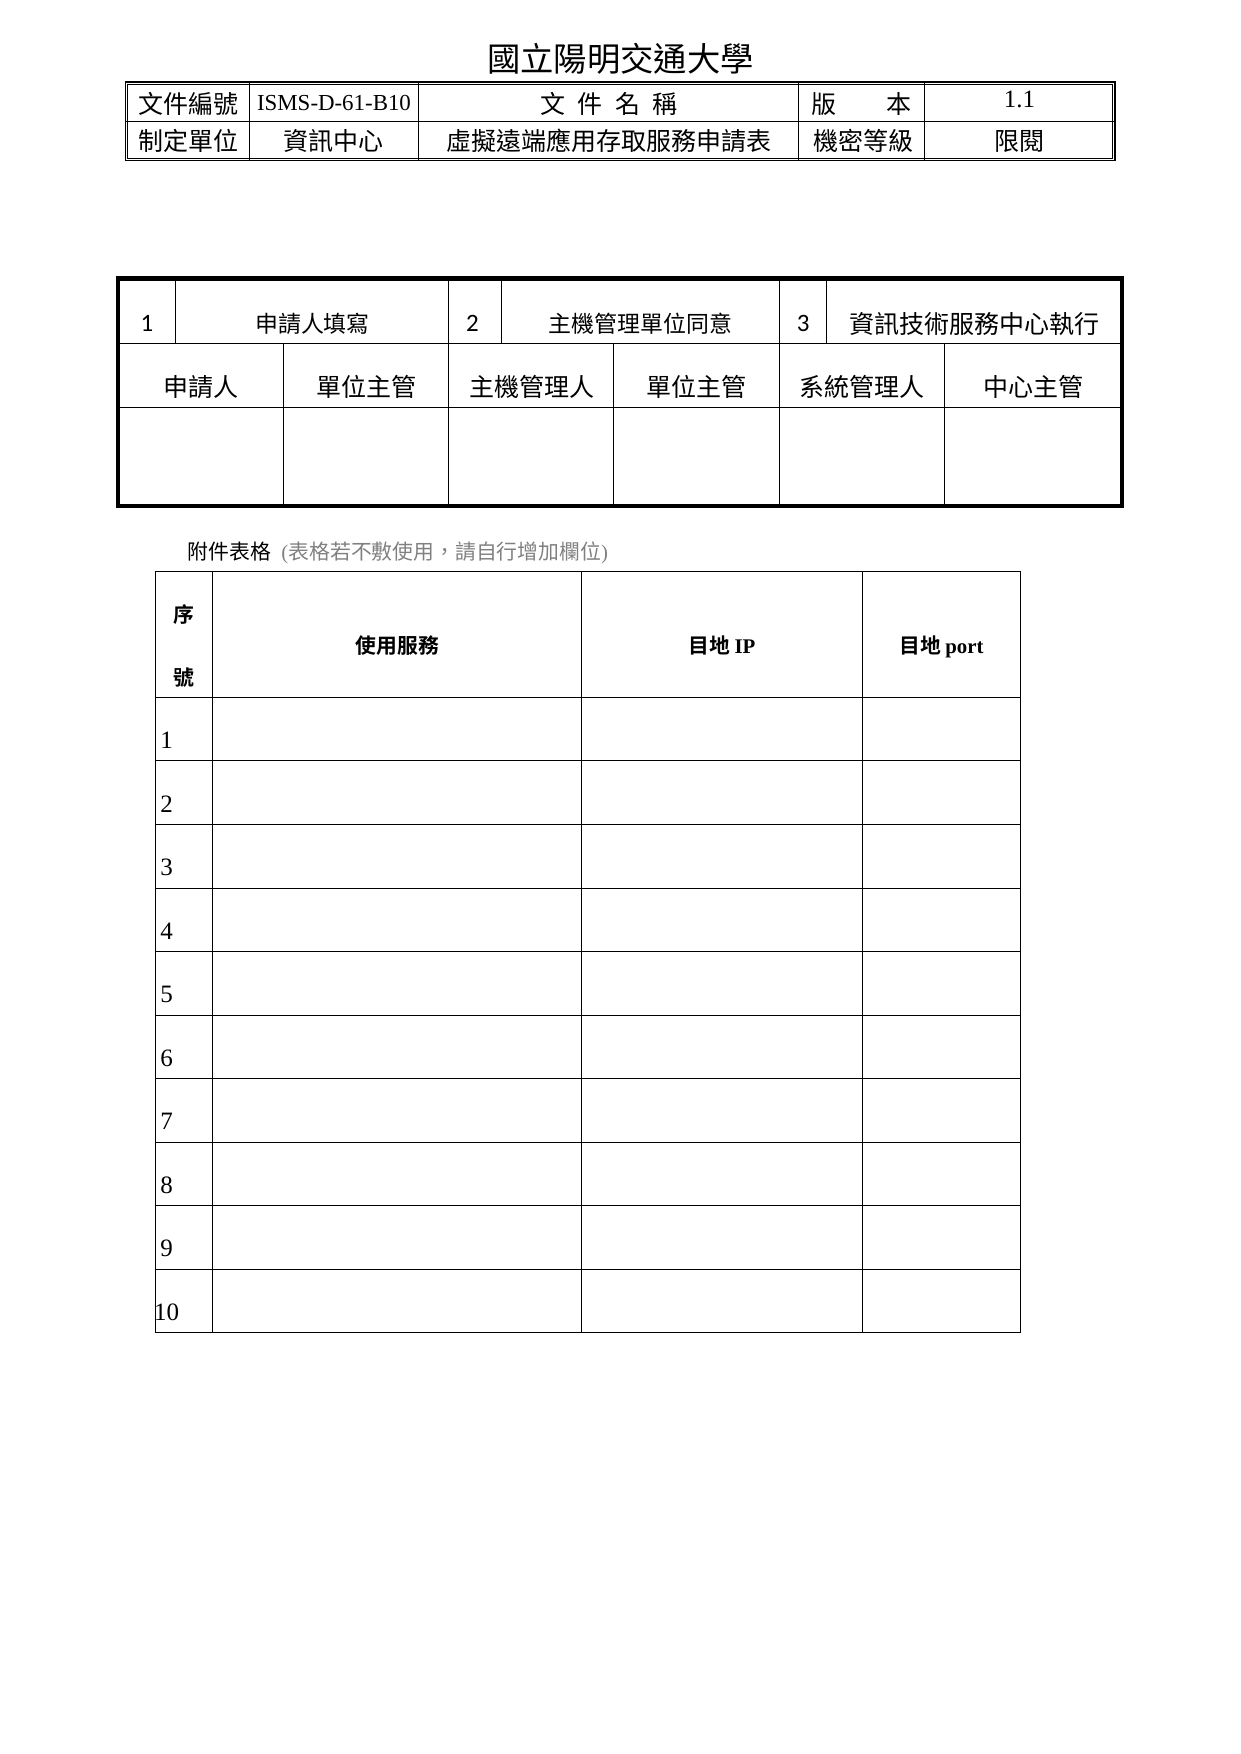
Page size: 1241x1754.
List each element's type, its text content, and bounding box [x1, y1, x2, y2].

table_header 目地port [863, 572, 1020, 697]
table_cell [213, 889, 581, 951]
table_cell [582, 1079, 862, 1142]
table_cell [213, 1206, 581, 1269]
table_cell [780, 408, 944, 504]
table_cell [582, 1270, 862, 1332]
table_cell [213, 1270, 581, 1332]
table_cell 系統管理人 [780, 344, 944, 407]
table_cell 申請人 [120, 344, 283, 407]
table_cell 單位主管 [614, 344, 779, 407]
table_cell [582, 825, 862, 887]
table_cell [213, 825, 581, 887]
table_cell [582, 1016, 862, 1078]
table_header 主機管理單位同意 [502, 281, 779, 343]
table_cell [863, 761, 1020, 824]
table_cell [156, 889, 212, 951]
table_cell [863, 1079, 1020, 1142]
table_cell [156, 1270, 212, 1332]
table_header 1 [120, 281, 175, 343]
table_cell [863, 1206, 1020, 1269]
table_cell [213, 1143, 581, 1205]
table_header 2 [449, 281, 501, 343]
table_cell 中心主管 [945, 344, 1120, 407]
table_cell [213, 1079, 581, 1142]
table_cell [156, 952, 212, 1014]
table_cell [156, 761, 212, 824]
table_cell [156, 1206, 212, 1269]
table_cell [582, 698, 862, 760]
table_cell [213, 1016, 581, 1078]
table_cell 主機管理人 [449, 344, 613, 407]
table_cell [863, 1143, 1020, 1205]
table_cell [863, 952, 1020, 1014]
table_cell [582, 1206, 862, 1269]
text 附件表格 (表格若不敷使用，請自行增加欄位) [187, 508, 1053, 571]
table_cell [863, 698, 1020, 760]
table_cell [582, 952, 862, 1014]
table_cell [156, 1016, 212, 1078]
table_header 序號 [156, 572, 212, 697]
table_header 使用服務 [213, 572, 581, 697]
table_header 申請人填寫 [176, 281, 448, 343]
table_cell [120, 408, 283, 504]
table_header 資訊技術服務中心執行 [827, 281, 1120, 343]
table_cell [213, 952, 581, 1014]
table_cell [863, 1270, 1020, 1332]
table_cell 單位主管 [284, 344, 448, 407]
table_cell [614, 408, 779, 504]
table_cell [213, 761, 581, 824]
table_cell [449, 408, 613, 504]
table_cell [863, 889, 1020, 951]
table_header 目地IP [582, 572, 862, 697]
table_cell [582, 761, 862, 824]
table_cell [156, 825, 212, 887]
table_cell [213, 698, 581, 760]
table_cell [156, 1143, 212, 1205]
table_cell [284, 408, 448, 504]
table_cell [156, 1079, 212, 1142]
table_cell [863, 825, 1020, 887]
table_cell [156, 698, 212, 760]
table_cell [582, 1143, 862, 1205]
table_cell [863, 1016, 1020, 1078]
table_cell [945, 408, 1120, 504]
table_header 3 [780, 281, 826, 343]
table_cell [582, 889, 862, 951]
